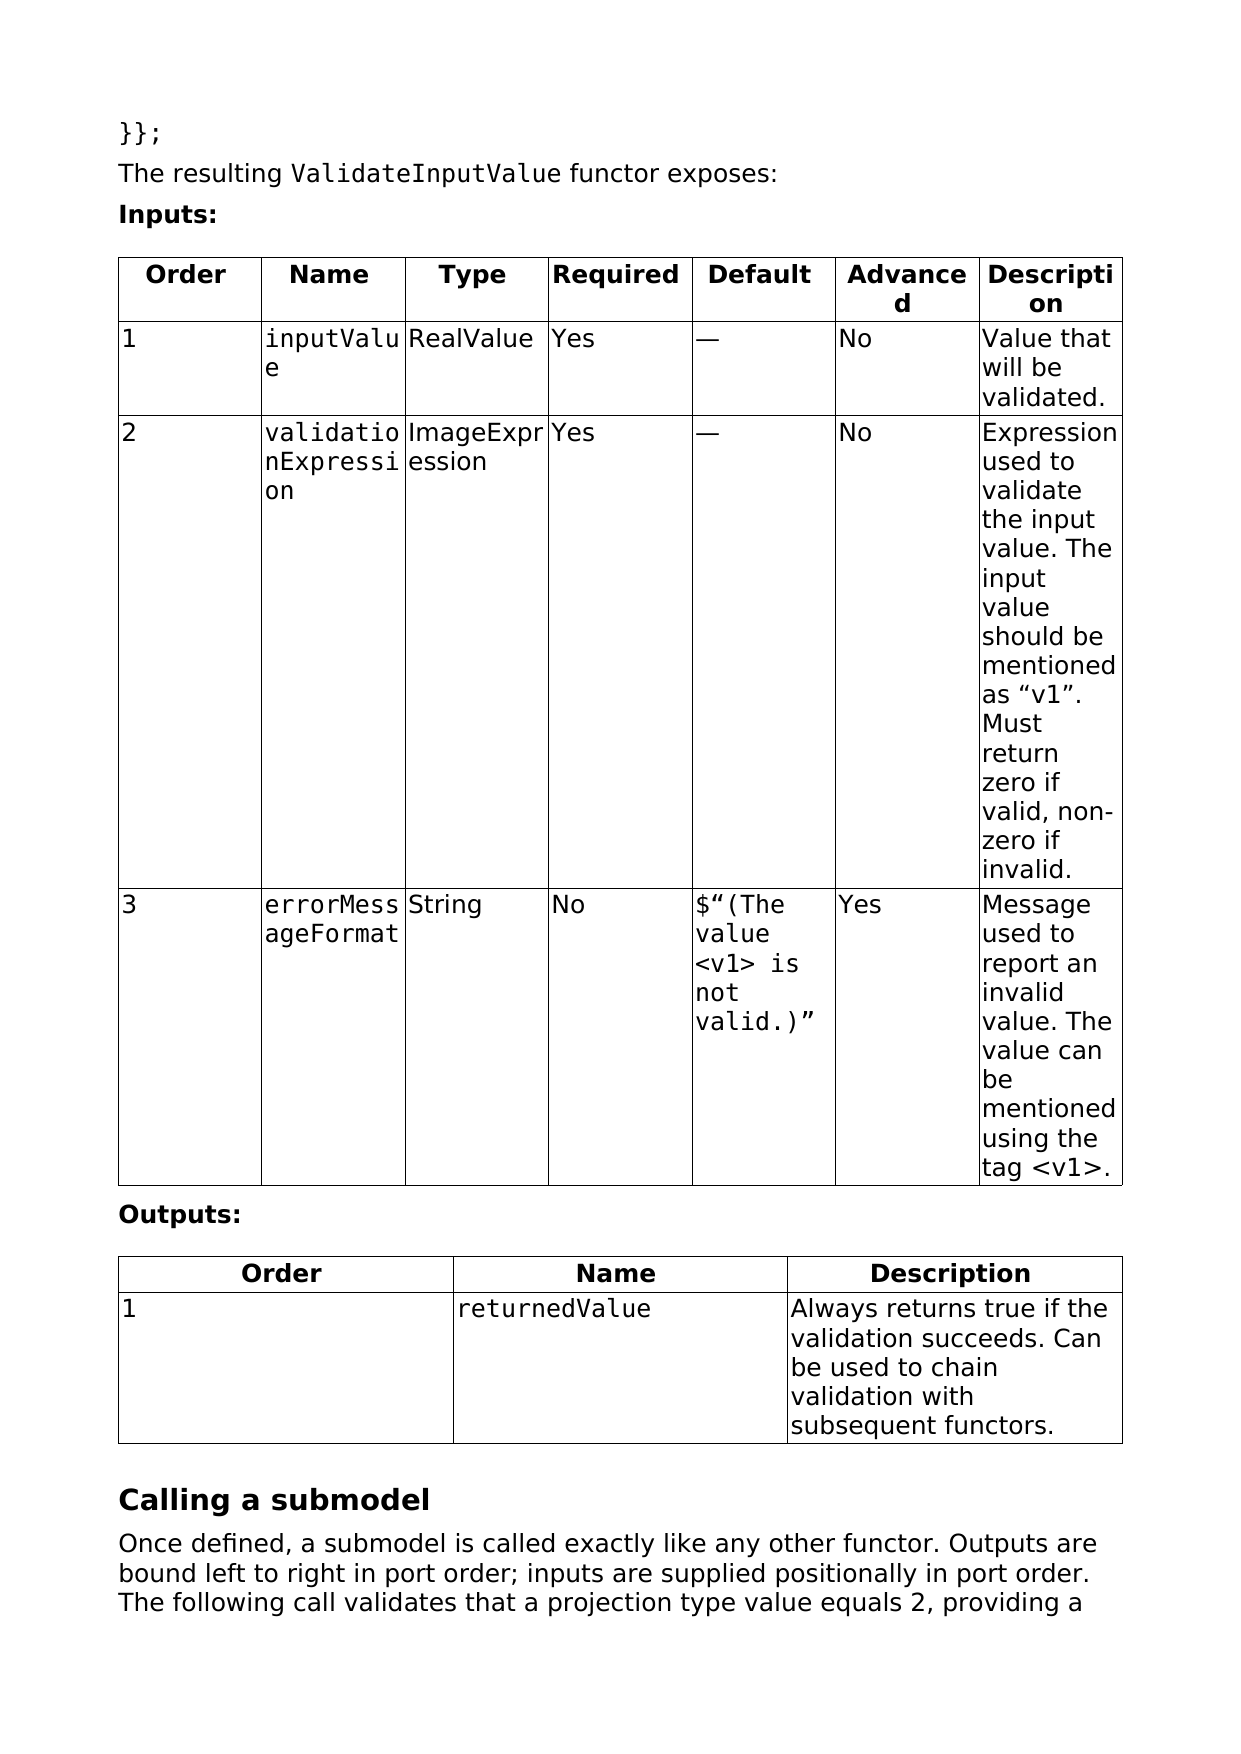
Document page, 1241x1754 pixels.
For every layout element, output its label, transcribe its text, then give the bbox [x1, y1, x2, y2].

table_header Default [693, 258, 835, 321]
table_header Order [119, 258, 261, 321]
text Outputs: [118, 1200, 1122, 1229]
table_cell 1 [119, 1293, 453, 1443]
table_cell Message used to report an invalid value. The value can be mentioned using the tag <v1>. [980, 889, 1122, 1185]
table_cell 3 [119, 889, 261, 1185]
table_cell $“(The value <v1> is not valid.)” [693, 889, 835, 1185]
text The resulting ValidateInputValue functor exposes: [118, 159, 1122, 188]
table_header Type [406, 258, 548, 321]
table_header Name [262, 258, 405, 321]
table_cell inputValue [262, 322, 405, 415]
table_cell 2 [119, 416, 261, 887]
table_cell RealValue [406, 322, 548, 415]
text }}; [118, 118, 1122, 147]
text Inputs: [118, 201, 1122, 230]
table_cell Yes [836, 889, 979, 1185]
table_cell No [836, 322, 979, 415]
table_header Description [980, 258, 1122, 321]
table_cell Yes [549, 416, 692, 887]
table_header Order [119, 1257, 453, 1292]
table_cell Yes [549, 322, 692, 415]
table_cell ImageExpression [406, 416, 548, 887]
table_cell No [836, 416, 979, 887]
table_cell Expression used to validate the input value. The input value should be mentioned as “v1”. Must return zero if valid, non-zero if invalid. [980, 416, 1122, 887]
table_cell Always returns true if the validation succeeds. Can be used to chain validation with subsequent functors. [788, 1293, 1122, 1443]
table_header Description [788, 1257, 1122, 1292]
table_cell errorMessageFormat [262, 889, 405, 1185]
table_cell — [693, 322, 835, 415]
table_cell Value that will be validated. [980, 322, 1122, 415]
table_header Name [454, 1257, 787, 1292]
table_cell — [693, 416, 835, 887]
table_cell returnedValue [454, 1293, 787, 1443]
table_cell 1 [119, 322, 261, 415]
table_cell validationExpression [262, 416, 405, 887]
table_header Advanced [836, 258, 979, 321]
subtitle Calling a submodel [118, 1483, 1122, 1517]
table_cell String [406, 889, 548, 1185]
text Once defined, a submodel is called exactly like any other functor. Outputs are bound left to right in port order; inputs are supplied positionally in port order. The following call validates that a projection type value equals 2, providing a [118, 1530, 1122, 1617]
table_header Required [549, 258, 692, 321]
table_cell No [549, 889, 692, 1185]
